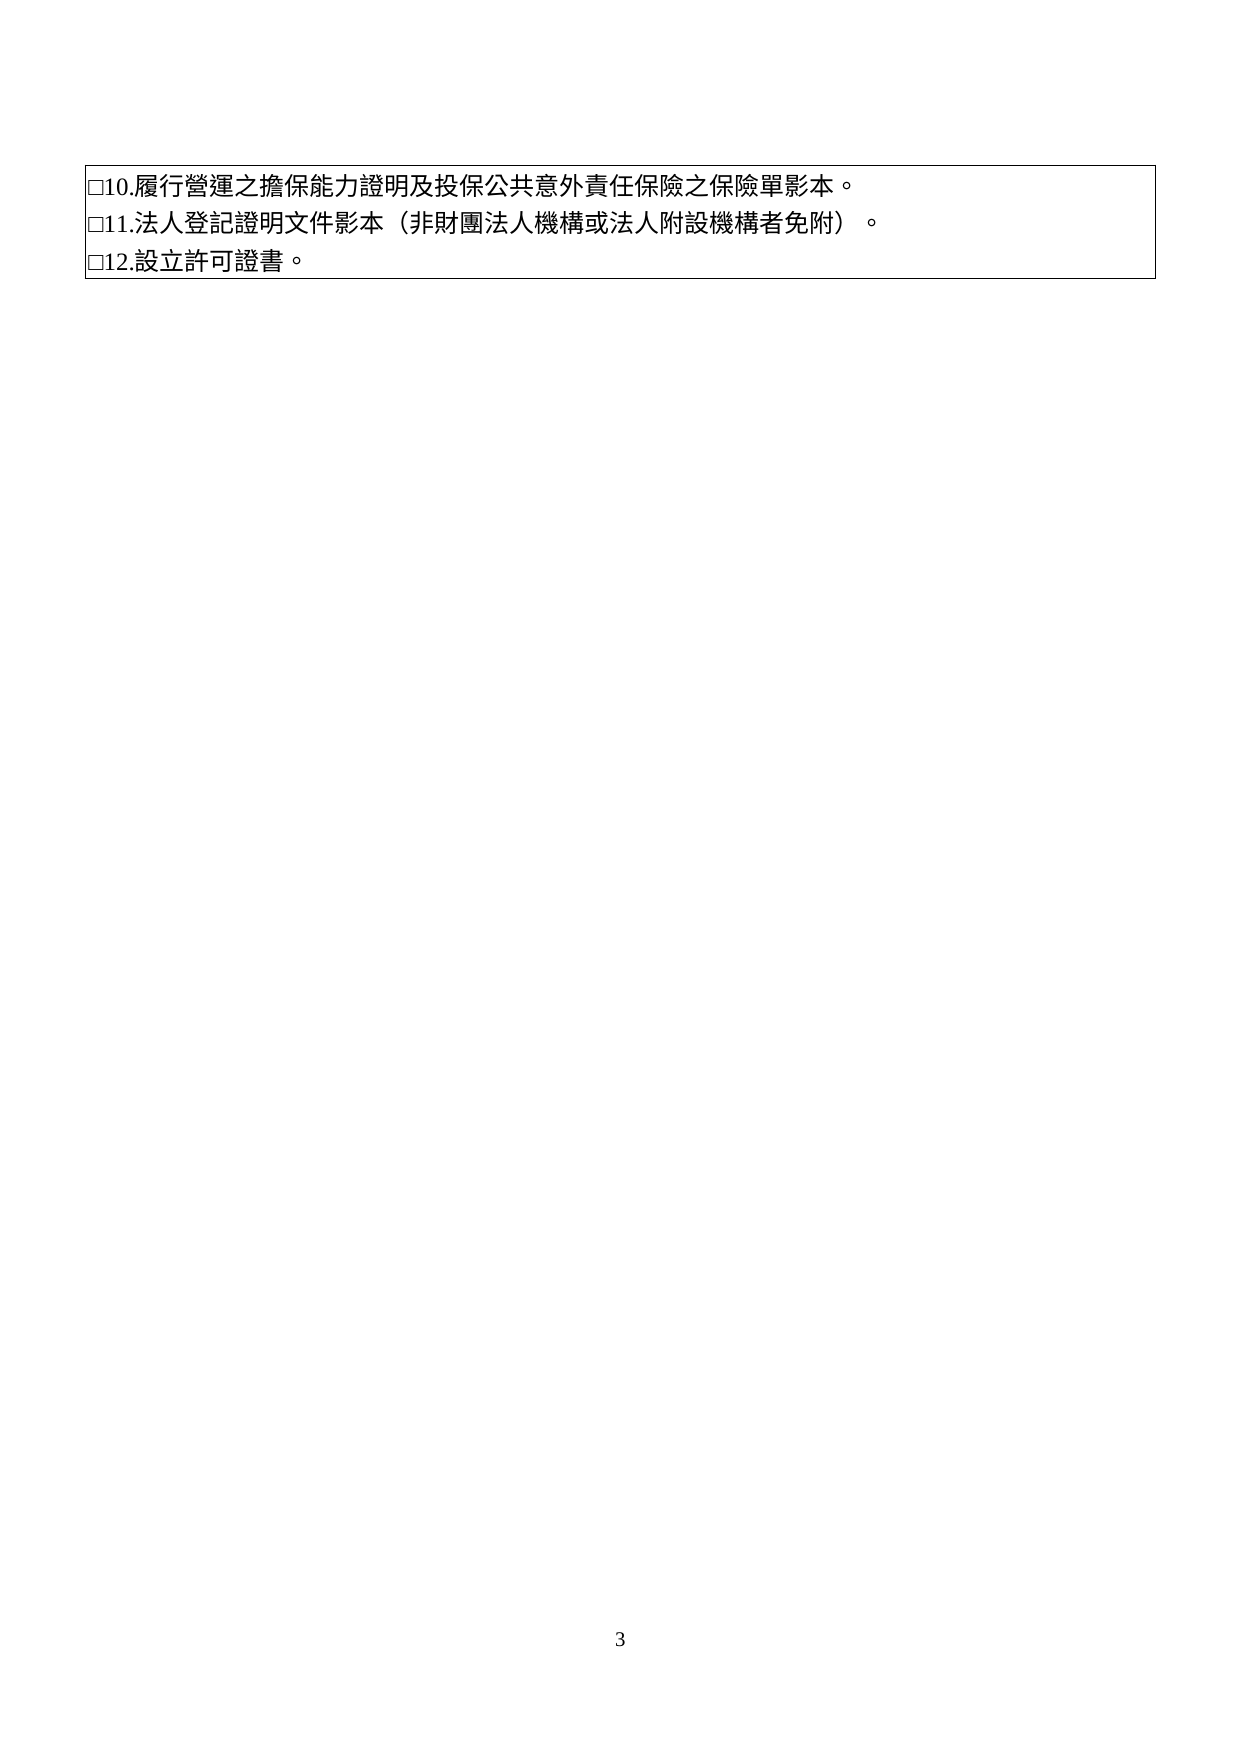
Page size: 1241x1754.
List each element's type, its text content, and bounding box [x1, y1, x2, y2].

table_header □10.履行營運之擔保能力證明及投保公共意外責任保險之保險單影本。 □11.法人登記證明文件影本（非財團法人機構或法人附設機構者免附）。 □12.設立許可證書。 [86, 166, 1155, 278]
